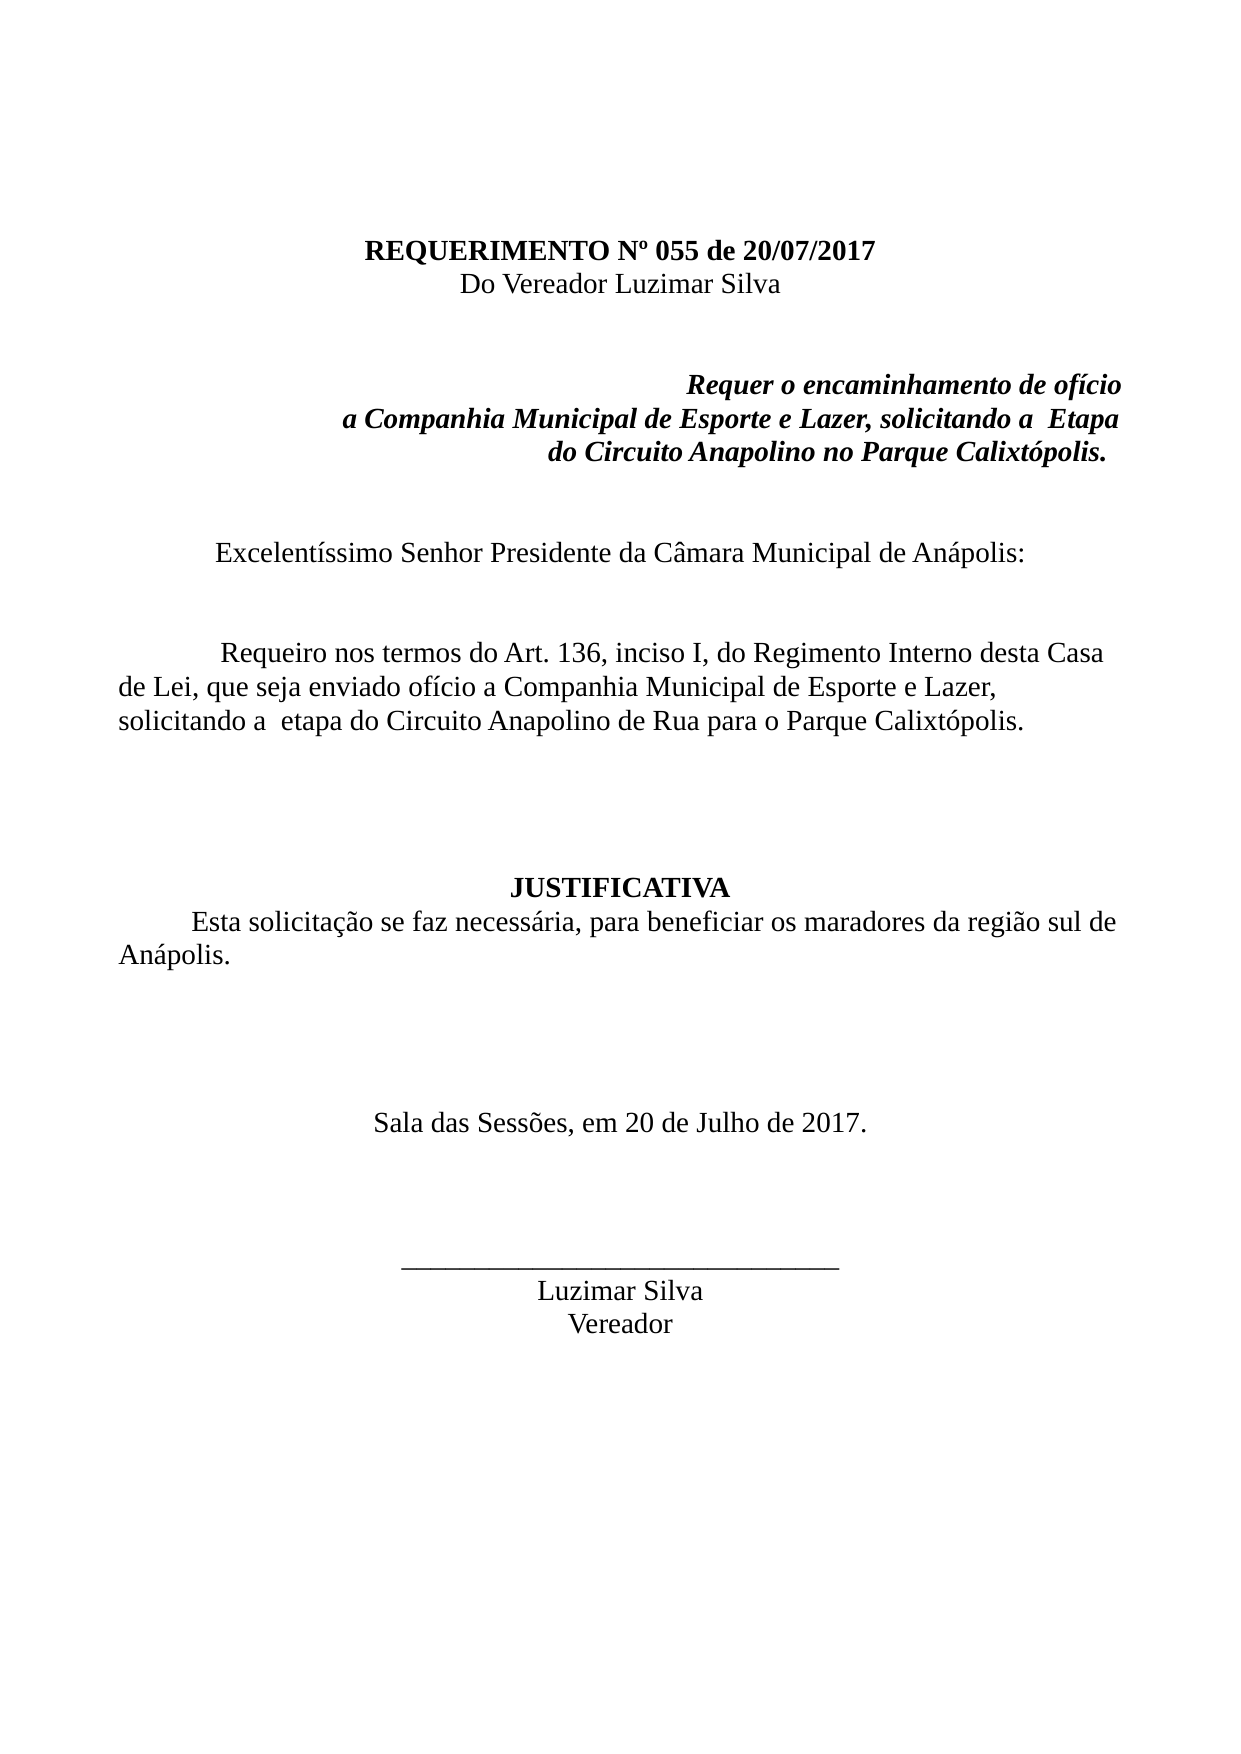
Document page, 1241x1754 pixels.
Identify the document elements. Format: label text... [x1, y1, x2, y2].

text Vereador [118, 1306, 1122, 1340]
text JUSTIFICATIVA [118, 870, 1122, 904]
text Sala das Sessões, em 20 de Julho de 2017. [118, 1105, 1122, 1139]
text Do Vereador Luzimar Silva [118, 267, 1122, 300]
text Luzimar Silva [118, 1273, 1122, 1306]
text ______________________________ [118, 1239, 1122, 1273]
text Requeiro nos termos do Art. 136, inciso I, do Regimento Interno desta Casa [118, 636, 1122, 669]
text Esta solicitação se faz necessária, para beneficiar os maradores da região sul de Anápolis. [118, 904, 1122, 971]
text REQUERIMENTO Nº 055 de 20/07/2017 [118, 233, 1122, 267]
text de Lei, que seja enviado ofício a Companhia Municipal de Esporte e Lazer, solicitando a etapa do Circuito Anapolino de Rua para o Parque Calixtópolis. [118, 669, 1122, 736]
text Requer o encaminhamento de ofício a Companhia Municipal de Esporte e Lazer, solicitando a Etapa do Circuito Anapolino no Parque Calixtópolis. [307, 367, 1122, 468]
text Excelentíssimo Senhor Presidente da Câmara Municipal de Anápolis: [118, 535, 1122, 568]
